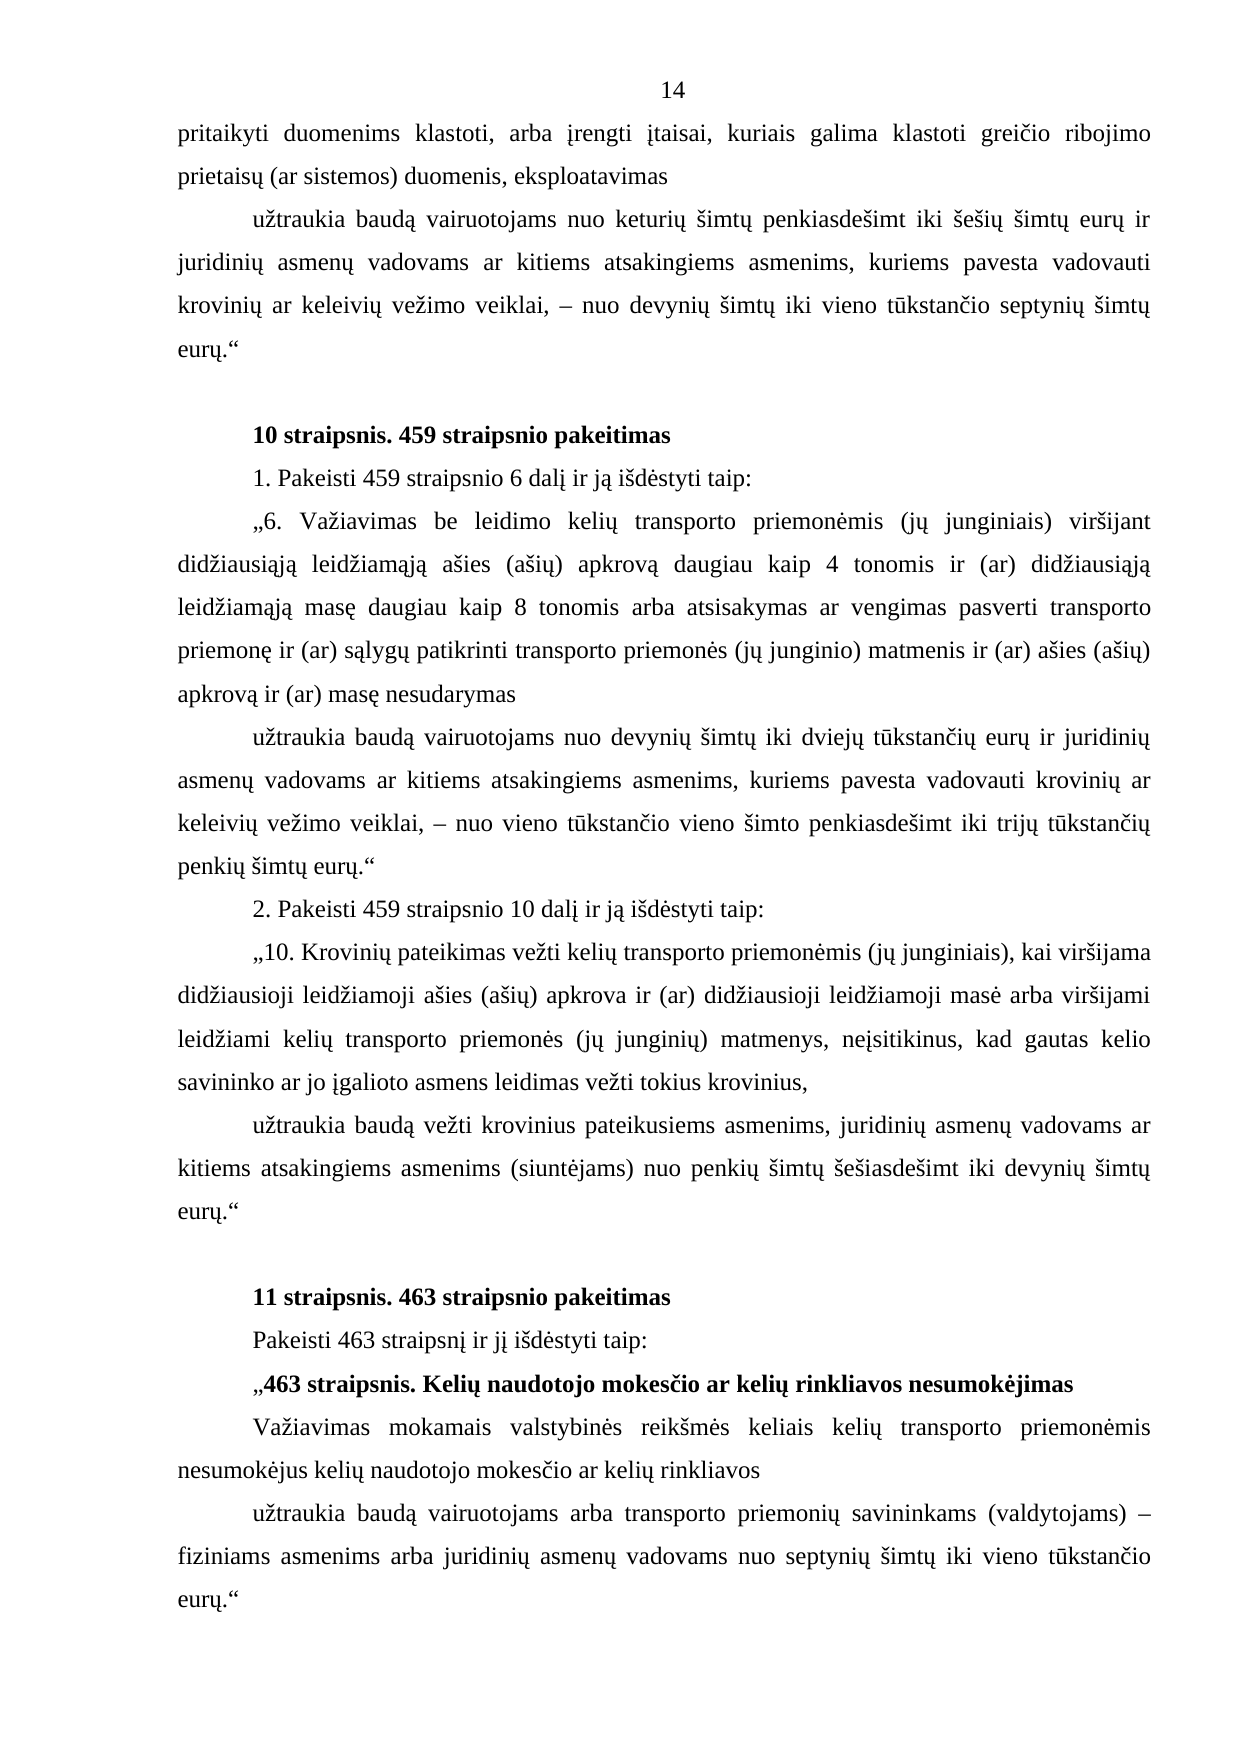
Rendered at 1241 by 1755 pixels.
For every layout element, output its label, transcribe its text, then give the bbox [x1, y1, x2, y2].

text užtraukia baudą vairuotojams nuo keturių šimtų penkiasdešimt iki šešių šimtų eurų ir juridinių asmenų vadovams ar kitiems atsakingiems asmenims, kuriems pavesta vadovauti krovinių ar keleivių vežimo veiklai, – nuo devynių šimtų iki vieno tūkstančio septynių šimtų eurų.“ [177, 204, 1152, 362]
text užtraukia baudą vežti krovinius pateikusiems asmenims, juridinių asmenų vadovams ar kitiems atsakingiems asmenims (siuntėjams) nuo penkių šimtų šešiasdešimt iki devynių šimtų eurų.“ [177, 1110, 1152, 1225]
text Pakeisti 463 straipsnį ir jį išdėstyti taip: [177, 1326, 1152, 1354]
text užtraukia baudą vairuotojams arba transporto priemonių savininkams (valdytojams) – fiziniams asmenims arba juridinių asmenų vadovams nuo septynių šimtų iki vieno tūkstančio eurų.“ [177, 1498, 1152, 1613]
text „463 straipsnis. Kelių naudotojo mokesčio ar kelių rinkliavos nesumokėjimas [177, 1369, 1152, 1397]
text užtraukia baudą vairuotojams nuo devynių šimtų iki dviejų tūkstančių eurų ir juridinių asmenų vadovams ar kitiems atsakingiems asmenims, kuriems pavesta vadovauti krovinių ar keleivių vežimo veiklai, – nuo vieno tūkstančio vieno šimto penkiasdešimt iki trijų tūkstančių penkių šimtų eurų.“ [177, 722, 1152, 880]
text pritaikyti duomenims klastoti, arba įrengti įtaisai, kuriais galima klastoti greičio ribojimo prietaisų (ar sistemos) duomenis, eksploatavimas [177, 118, 1152, 190]
text „6. Važiavimas be leidimo kelių transporto priemonėmis (jų junginiais) viršijant didžiausiąją leidžiamąją ašies (ašių) apkrovą daugiau kaip 4 tonomis ir (ar) didžiausiąją leidžiamąją masę daugiau kaip 8 tonomis arba atsisakymas ar vengimas pasverti transporto priemonę ir (ar) sąlygų patikrinti transporto priemonės (jų junginio) matmenis ir (ar) ašies (ašių) apkrovą ir (ar) masę nesudarymas [177, 506, 1152, 707]
text 1. Pakeisti 459 straipsnio 6 dalį ir ją išdėstyti taip: [177, 463, 1152, 492]
text Važiavimas mokamais valstybinės reikšmės keliais kelių transporto priemonėmis nesumokėjus kelių naudotojo mokesčio ar kelių rinkliavos [177, 1412, 1152, 1484]
text „10. Krovinių pateikimas vežti kelių transporto priemonėmis (jų junginiais), kai viršijama didžiausioji leidžiamoji ašies (ašių) apkrova ir (ar) didžiausioji leidžiamoji masė arba viršijami leidžiami kelių transporto priemonės (jų junginių) matmenys, neįsitikinus, kad gautas kelio savininko ar jo įgalioto asmens leidimas vežti tokius krovinius, [177, 937, 1152, 1096]
text 11 straipsnis. 463 straipsnio pakeitimas [177, 1282, 1152, 1311]
text 2. Pakeisti 459 straipsnio 10 dalį ir ją išdėstyti taip: [177, 894, 1152, 923]
text 10 straipsnis. 459 straipsnio pakeitimas [177, 420, 1152, 449]
